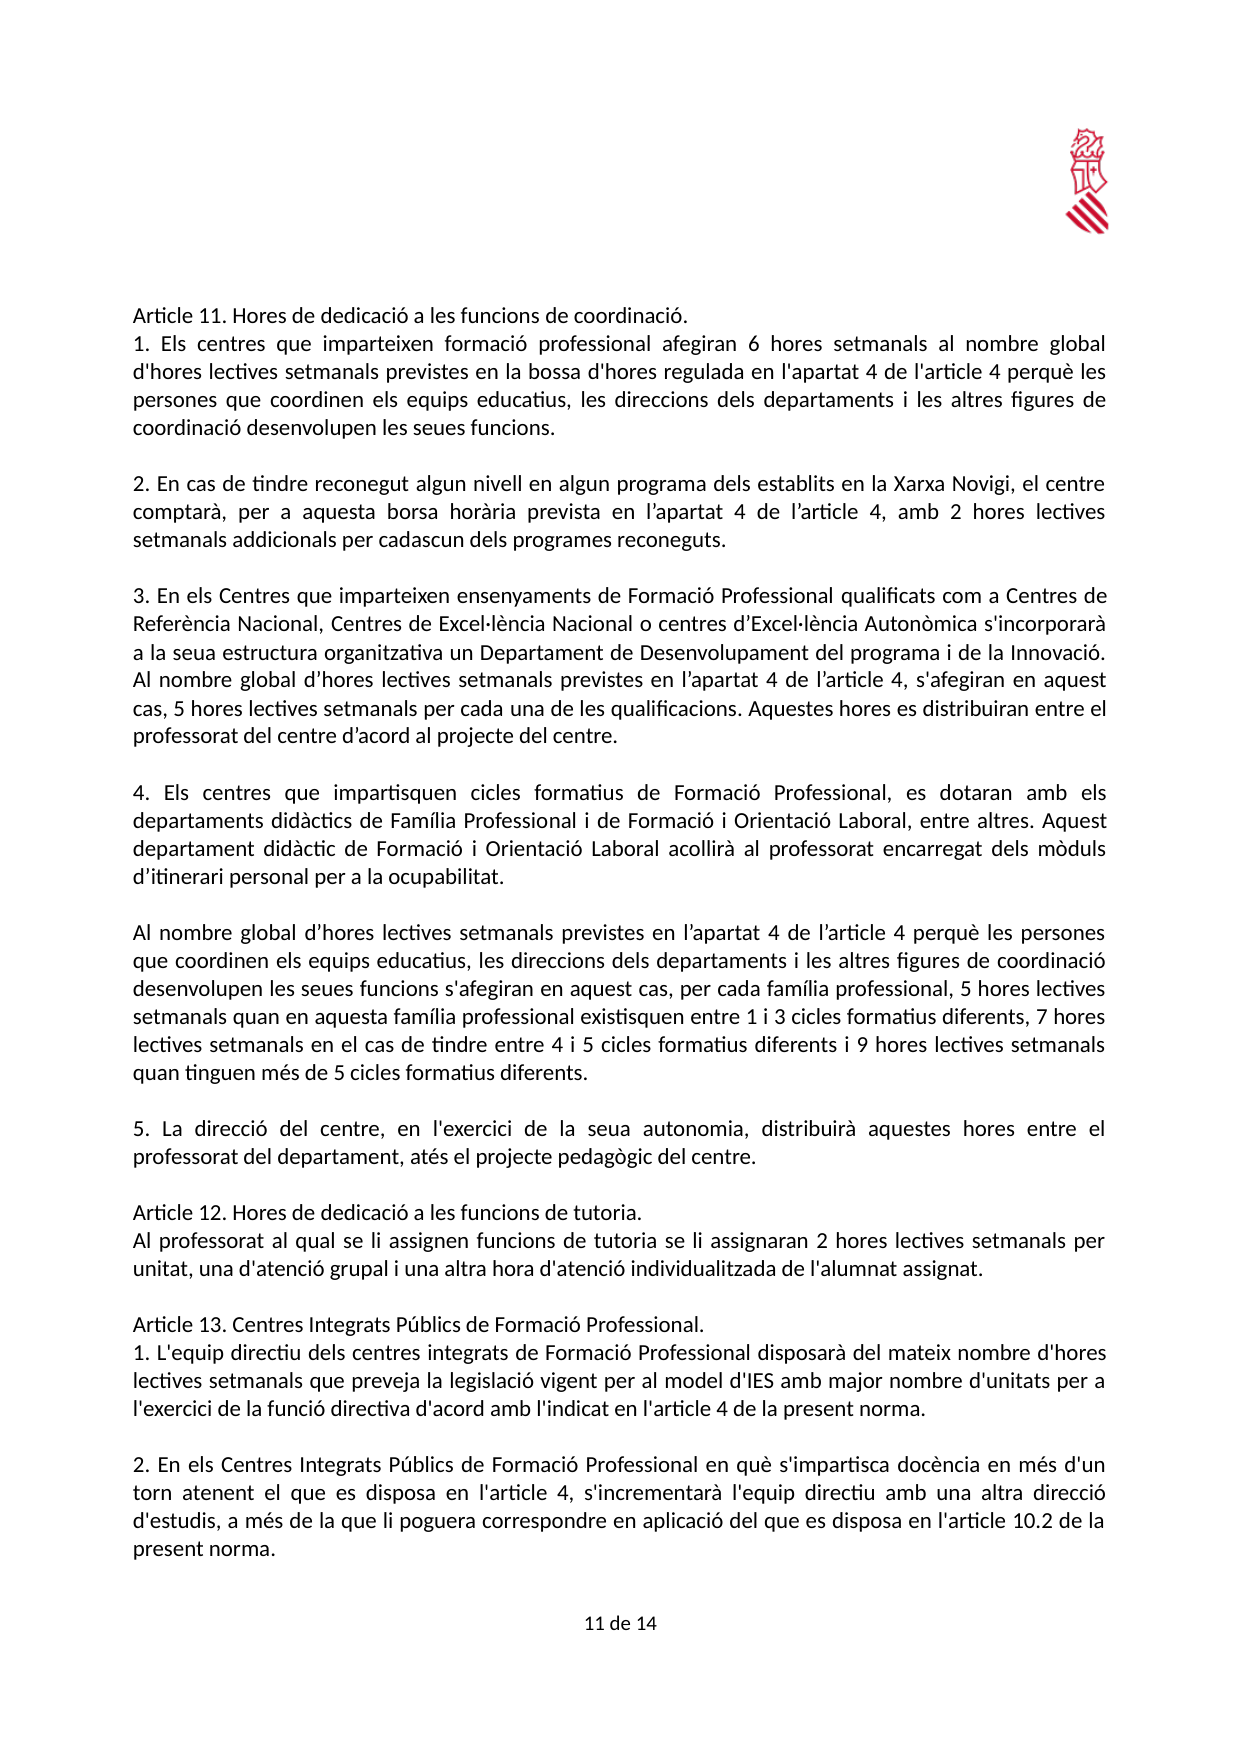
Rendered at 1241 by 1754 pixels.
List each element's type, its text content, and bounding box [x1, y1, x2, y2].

text 5. La direcció del centre, en l'exercici de la seua autonomia, distribuirà aquestes hores entre el professorat del departament, atés el projecte pedagògic del centre. [133, 1114, 1108, 1170]
picture [1023, 116, 1150, 249]
text 4. Els centres que impartisquen cicles formatius de Formació Professional, es dotaran amb els departaments didàctics de Família Professional i de Formació i Orientació Laboral, entre altres. Aquest departament didàctic de Formació i Orientació Laboral acollirà al professorat encarregat dels mòduls d’itinerari personal per a la ocupabilitat. [133, 778, 1108, 890]
text 3. En els Centres que imparteixen ensenyaments de Formació Professional qualificats com a Centres de Referència Nacional, Centres de Excel·lència Nacional o centres d’Excel·lència Autonòmica s'incorporarà a la seua estructura organitzativa un Departament de Desenvolupament del programa i de la Innovació. Al nombre global d’hores lectives setmanals previstes en l’apartat 4 de l’article 4, s'afegiran en aquest cas, 5 hores lectives setmanals per cada una de les qualificacions. Aquestes hores es distribuiran entre el professorat del centre d’acord al projecte del centre. [133, 582, 1108, 750]
text 1. Els centres que imparteixen formació professional afegiran 6 hores setmanals al nombre global d'hores lectives setmanals previstes en la bossa d'hores regulada en l'apartat 4 de l'article 4 perquè les persones que coordinen els equips educatius, les direccions dels departaments i les altres figures de coordinació desenvolupen les seues funcions. [133, 329, 1108, 441]
text Article 13. Centres Integrats Públics de Formació Professional. [133, 1310, 1108, 1338]
text Al nombre global d’hores lectives setmanals previstes en l’apartat 4 de l’article 4 perquè les persones que coordinen els equips educatius, les direccions dels departaments i les altres figures de coordinació desenvolupen les seues funcions s'afegiran en aquest cas, per cada família professional, 5 hores lectives setmanals quan en aquesta família professional existisquen entre 1 i 3 cicles formatius diferents, 7 hores lectives setmanals en el cas de tindre entre 4 i 5 cicles formatius diferents i 9 hores lectives setmanals quan tinguen més de 5 cicles formatius diferents. [133, 918, 1108, 1086]
text 2. En els Centres Integrats Públics de Formació Professional en què s'impartisca docència en més d'un torn atenent el que es disposa en l'article 4, s'incrementarà l'equip directiu amb una altra direcció d'estudis, a més de la que li poguera correspondre en aplicació del que es disposa en l'article 10.2 de la present norma. [133, 1450, 1108, 1562]
text 2. En cas de tindre reconegut algun nivell en algun programa dels establits en la Xarxa Novigi, el centre comptarà, per a aquesta borsa horària prevista en l’apartat 4 de l’article 4, amb 2 hores lectives setmanals addicionals per cadascun dels programes reconeguts. [133, 469, 1108, 553]
text Al professorat al qual se li assignen funcions de tutoria se li assignaran 2 hores lectives setmanals per unitat, una d'atenció grupal i una altra hora d'atenció individualitzada de l'alumnat assignat. [133, 1226, 1108, 1282]
text Article 11. Hores de dedicació a les funcions de coordinació. [133, 301, 1108, 329]
text Article 12. Hores de dedicació a les funcions de tutoria. [133, 1198, 1108, 1226]
text 1. L'equip directiu dels centres integrats de Formació Professional disposarà del mateix nombre d'hores lectives setmanals que preveja la legislació vigent per al model d'IES amb major nombre d'unitats per a l'exercici de la funció directiva d'acord amb l'indicat en l'article 4 de la present norma. [133, 1338, 1108, 1422]
